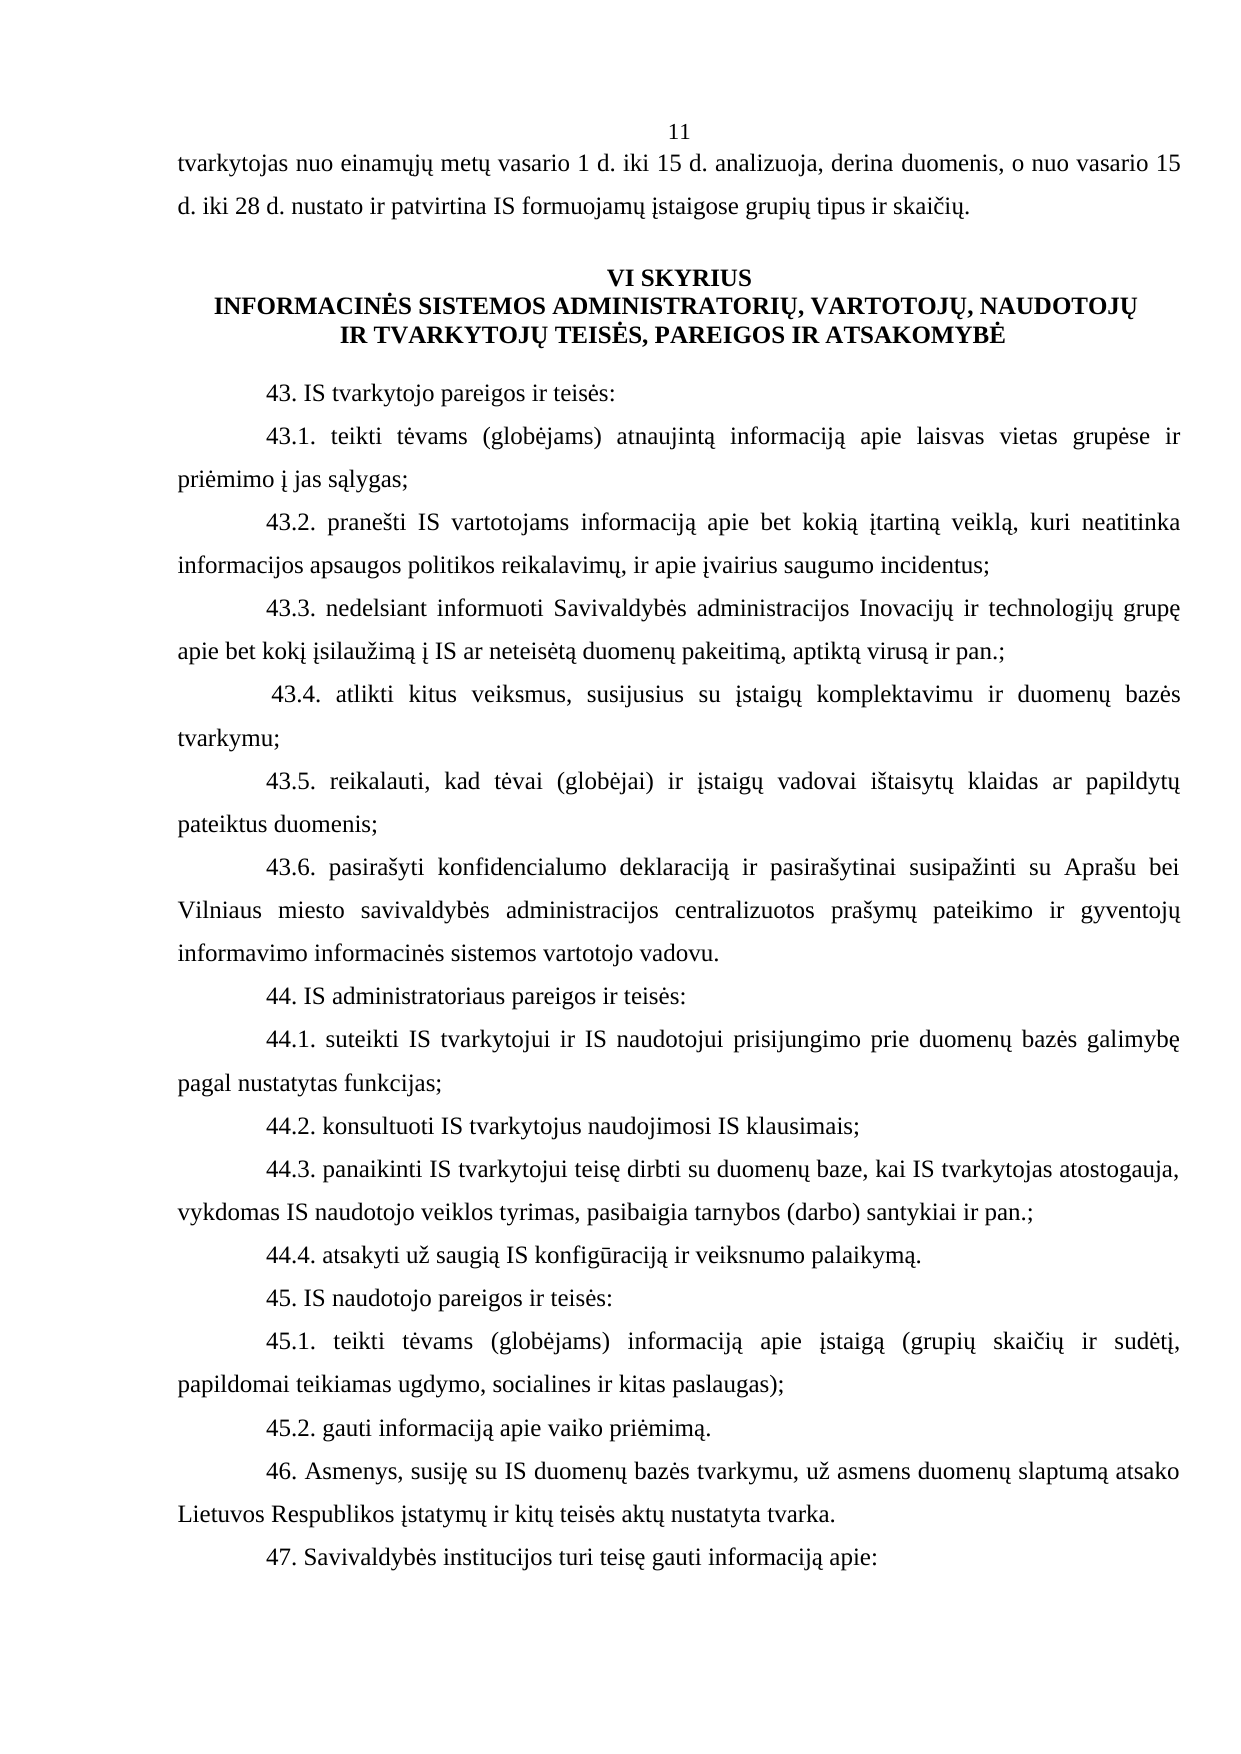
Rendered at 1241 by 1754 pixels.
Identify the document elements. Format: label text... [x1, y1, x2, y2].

text 45.1. teikti tėvams (globėjams) informaciją apie įstaigą (grupių skaičių ir sudėtį, papildomai teikiamas ugdymo, socialines ir kitas paslaugas); [177, 1326, 1181, 1398]
text 44. IS administratoriaus pareigos ir teisės: [177, 981, 1181, 1010]
text 43.3. nedelsiant informuoti Savivaldybės administracijos Inovacijų ir technologijų grupę apie bet kokį įsilaužimą į IS ar neteisėtą duomenų pakeitimą, aptiktą virusą ir pan.; [177, 593, 1181, 665]
text 44.2. konsultuoti IS tvarkytojus naudojimosi IS klausimais; [177, 1111, 1181, 1139]
text 44.4. atsakyti už saugią IS konfigūraciją ir veiksnumo palaikymą. [177, 1240, 1181, 1269]
text 43.6. pasirašyti konfidencialumo deklaraciją ir pasirašytinai susipažinti su Aprašu bei Vilniaus miesto savivaldybės administracijos centralizuotos prašymų pateikimo ir gyventojų informavimo informacinės sistemos vartotojo vadovu. [177, 852, 1181, 967]
text 44.1. suteikti IS tvarkytojui ir IS naudotojui prisijungimo prie duomenų bazės galimybę pagal nustatytas funkcijas; [177, 1024, 1181, 1096]
text tvarkytojas nuo einamųjų metų vasario 1 d. iki 15 d. analizuoja, derina duomenis, o nuo vasario 15 d. iki 28 d. nustato ir patvirtina IS formuojamų įstaigose grupių tipus ir skaičių. [177, 148, 1181, 219]
text VI SKYRIUS [177, 263, 1181, 291]
text 46. Asmenys, susiję su IS duomenų bazės tvarkymu, už asmens duomenų slaptumą atsako Lietuvos Respublikos įstatymų ir kitų teisės aktų nustatyta tvarka. [177, 1456, 1181, 1528]
text 45.2. gauti informaciją apie vaiko priėmimą. [177, 1413, 1181, 1441]
text 43. IS tvarkytojo pareigos ir teisės: [177, 378, 1181, 406]
text 43.1. teikti tėvams (globėjams) atnaujintą informaciją apie laisvas vietas grupėse ir priėmimo į jas sąlygas; [177, 421, 1181, 493]
text 43.4. atlikti kitus veiksmus, susijusius su įstaigų komplektavimu ir duomenų bazės tvarkymu; [177, 679, 1181, 751]
text 47. Savivaldybės institucijos turi teisę gauti informaciją apie: [177, 1542, 1181, 1571]
text 45. IS naudotojo pareigos ir teisės: [177, 1283, 1181, 1312]
text INFORMACINĖS SISTEMOS ADMINISTRATORIŲ, VARTOTOJŲ, NAUDOTOJŲ IR TVARKYTOJŲ TEISĖS, PAREIGOS IR ATSAKOMYBĖ [177, 291, 1181, 349]
text 43.5. reikalauti, kad tėvai (globėjai) ir įstaigų vadovai ištaisytų klaidas ar papildytų pateiktus duomenis; [177, 766, 1181, 838]
text 43.2. pranešti IS vartotojams informaciją apie bet kokią įtartiną veiklą, kuri neatitinka informacijos apsaugos politikos reikalavimų, ir apie įvairius saugumo incidentus; [177, 507, 1181, 579]
text 44.3. panaikinti IS tvarkytojui teisę dirbti su duomenų baze, kai IS tvarkytojas atostogauja, vykdomas IS naudotojo veiklos tyrimas, pasibaigia tarnybos (darbo) santykiai ir pan.; [177, 1154, 1181, 1226]
